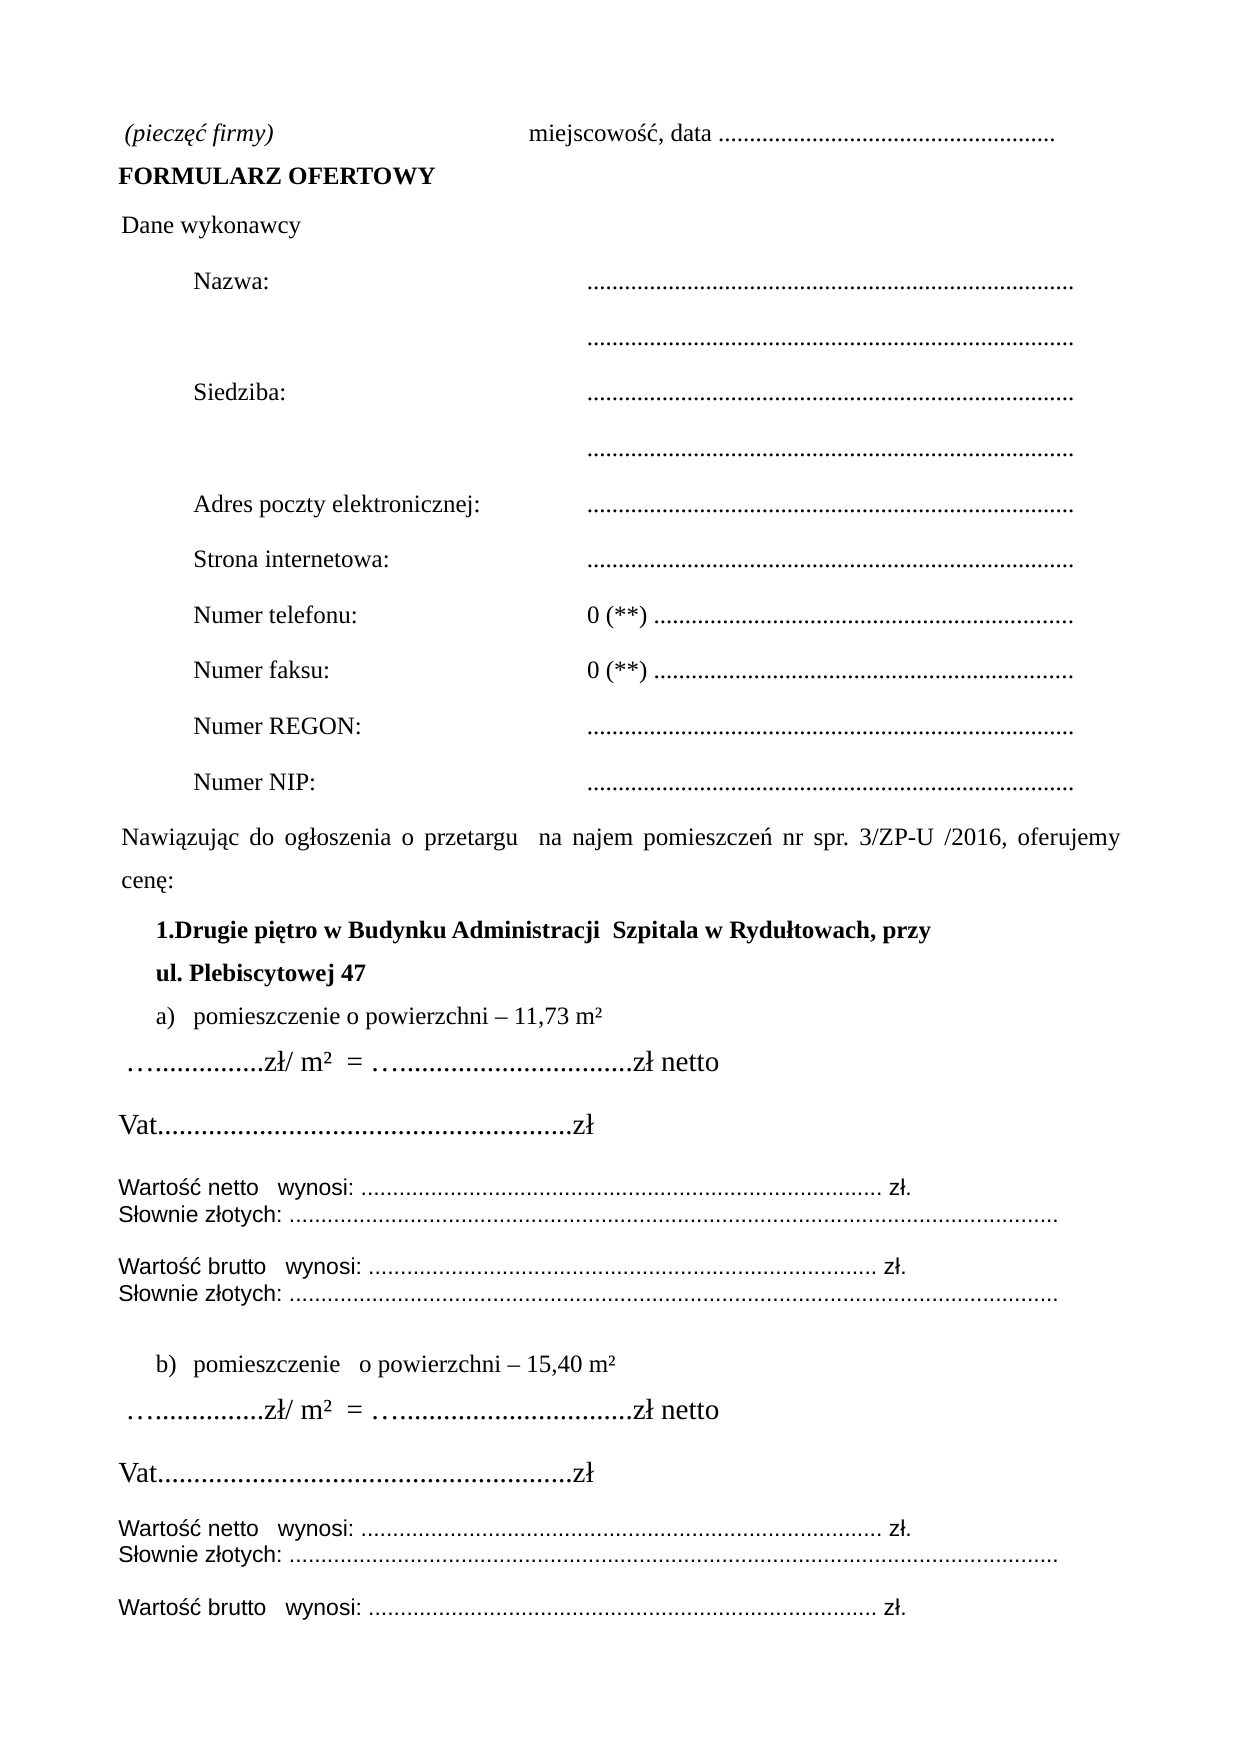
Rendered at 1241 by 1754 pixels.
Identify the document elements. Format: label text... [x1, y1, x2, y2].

text Numer telefonu: 0 (**) [193, 600, 1122, 629]
text (pieczęć firmy) miejscowość, data [118, 118, 1122, 147]
text Siedziba: [193, 377, 1122, 406]
text Dane wykonawcy [121, 211, 1122, 239]
text Słownie złotych: ......................................................................................................................... [118, 1541, 1122, 1568]
text ul. Plebiscytowej 47 [156, 958, 1122, 987]
text Wartość netto wynosi: .................................................................................. zł. [118, 1174, 1122, 1201]
text Vat.........................................................zł [118, 1107, 1122, 1141]
text Nawiązując do ogłoszenia o przetargu na najem pomieszczeń nr spr. 3/ZP-U /2016, oferujemy cenę: [121, 822, 1122, 894]
text 1.Drugie piętro w Budynku Administracji Szpitala w Rydułtowach, przy [156, 915, 1122, 944]
text Wartość brutto wynosi: ................................................................................ zł. [118, 1594, 1122, 1620]
list pomieszczenie o powierzchni – 15,40 m² [156, 1349, 1122, 1378]
text Numer REGON: [193, 711, 1122, 740]
text Adres poczty elektronicznej: [193, 489, 1122, 517]
text Numer NIP: [193, 767, 1122, 796]
text Strona internetowa: [193, 544, 1122, 573]
text Słownie złotych: ......................................................................................................................... [118, 1201, 1122, 1227]
text Nazwa: [193, 266, 1122, 295]
text FORMULARZ OFERTOWY [118, 161, 1122, 190]
text …...............zł/ m² = …................................zł netto [118, 1392, 1122, 1426]
text …...............zł/ m² = …................................zł netto [118, 1044, 1122, 1078]
text Numer faksu: 0 (**) [193, 656, 1122, 684]
text Słownie złotych: ......................................................................................................................... [118, 1280, 1122, 1306]
text Wartość netto wynosi: .................................................................................. zł. [118, 1515, 1122, 1541]
text Wartość brutto wynosi: ................................................................................ zł. [118, 1253, 1122, 1280]
list pomieszczenie o powierzchni – 11,73 m² [156, 1001, 1122, 1030]
text Vat.........................................................zł [118, 1455, 1122, 1489]
